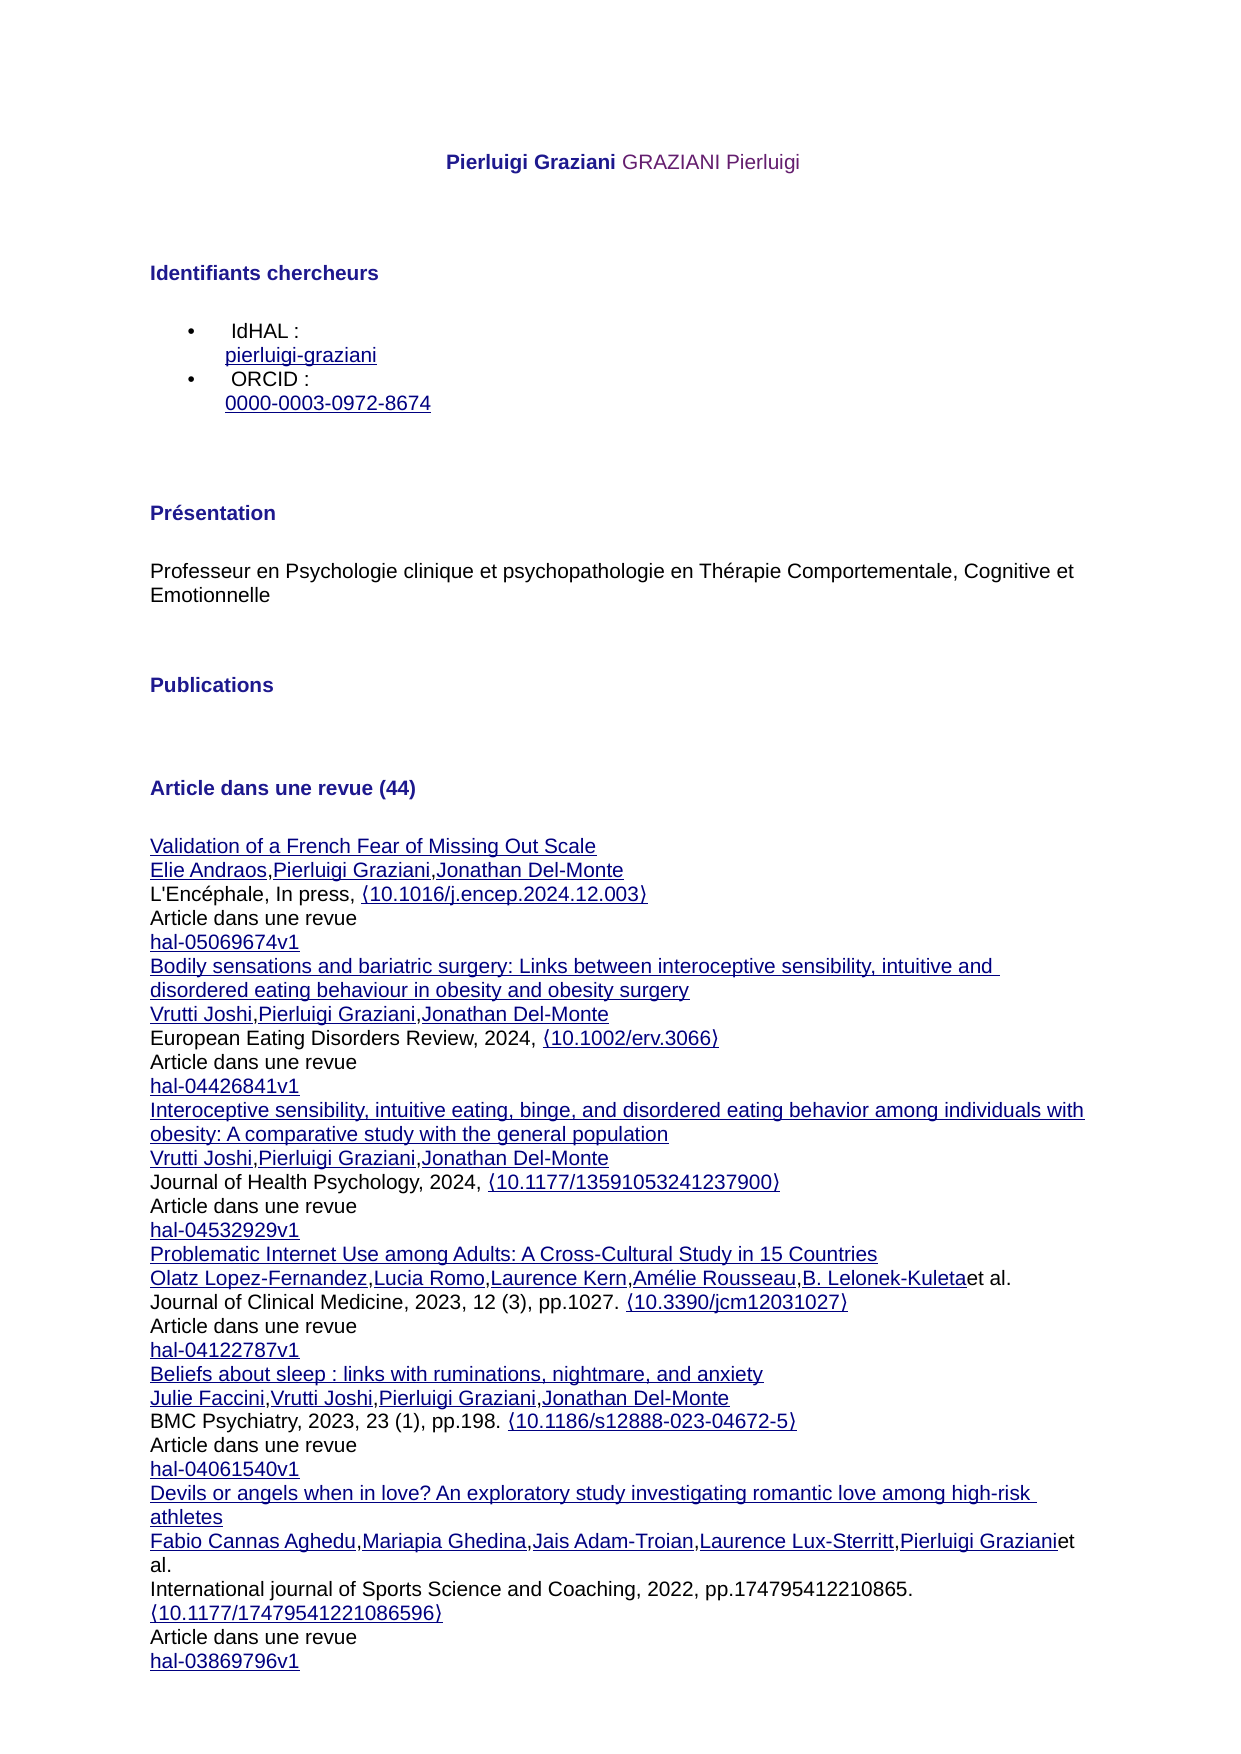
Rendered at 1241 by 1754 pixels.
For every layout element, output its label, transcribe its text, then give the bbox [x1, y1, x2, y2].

list 0000-0003-0972-8674 [187, 391, 1090, 414]
list ORCID : [187, 367, 1090, 391]
subtitle Article dans une revue (44) [150, 776, 1090, 800]
table_cell Devils or angels when in love? An exploratory study investigating romantic love among high-risk athletes Fabio Cannas Aghedu,Mariapia Ghedina,Jais Adam-Troian,Laurence Lux-Sterritt,Pierluigi Grazianiet al. International journal of Sports Science and Coaching, 2022, pp.174795412210865. ⟨10.1177/17479541221086596⟩ Article dans une revue hal-03869796v1 [150, 1481, 1090, 1673]
list pierluigi-graziani [187, 343, 1090, 367]
list IdHAL : [187, 319, 1090, 343]
subtitle Présentation [150, 501, 1090, 525]
table_header Validation of a French Fear of Missing Out Scale Elie Andraos,Pierluigi Graziani,Jonathan Del-Monte L'Encéphale, In press, ⟨10.1016/j.encep.2024.12.003⟩ Article dans une revue hal-05069674v1 [150, 834, 1090, 954]
table_cell Bodily sensations and bariatric surgery: Links between interoceptive sensibility, intuitive and disordered eating behaviour in obesity and obesity surgery Vrutti Joshi,Pierluigi Graziani,Jonathan Del-Monte European Eating Disorders Review, 2024, ⟨10.1002/erv.3066⟩ Article dans une revue hal-04426841v1 [150, 954, 1090, 1098]
table_cell Beliefs about sleep : links with ruminations, nightmare, and anxiety Julie Faccini,Vrutti Joshi,Pierluigi Graziani,Jonathan Del-Monte BMC Psychiatry, 2023, 23 (1), pp.198. ⟨10.1186/s12888-023-04672-5⟩ Article dans une revue hal-04061540v1 [150, 1361, 1090, 1481]
table_cell Problematic Internet Use among Adults: A Cross-Cultural Study in 15 Countries Olatz Lopez-Fernandez,Lucia Romo,Laurence Kern,Amélie Rousseau,B. Lelonek-Kuletaet al. Journal of Clinical Medicine, 2023, 12 (3), pp.1027. ⟨10.3390/jcm12031027⟩ Article dans une revue hal-04122787v1 [150, 1242, 1090, 1361]
subtitle Identifiants chercheurs [150, 260, 1090, 284]
subtitle Pierluigi Graziani GRAZIANI Pierluigi [150, 150, 1090, 174]
subtitle Publications [150, 673, 1090, 697]
table_cell Interoceptive sensibility, intuitive eating, binge, and disordered eating behavior among individuals with obesity: A comparative study with the general population Vrutti Joshi,Pierluigi Graziani,Jonathan Del-Monte Journal of Health Psychology, 2024, ⟨10.1177/13591053241237900⟩ Article dans une revue hal-04532929v1 [150, 1098, 1090, 1242]
text Professeur en Psychologie clinique et psychopathologie en Thérapie Comportementale, Cognitive et Emotionnelle [150, 559, 1090, 607]
